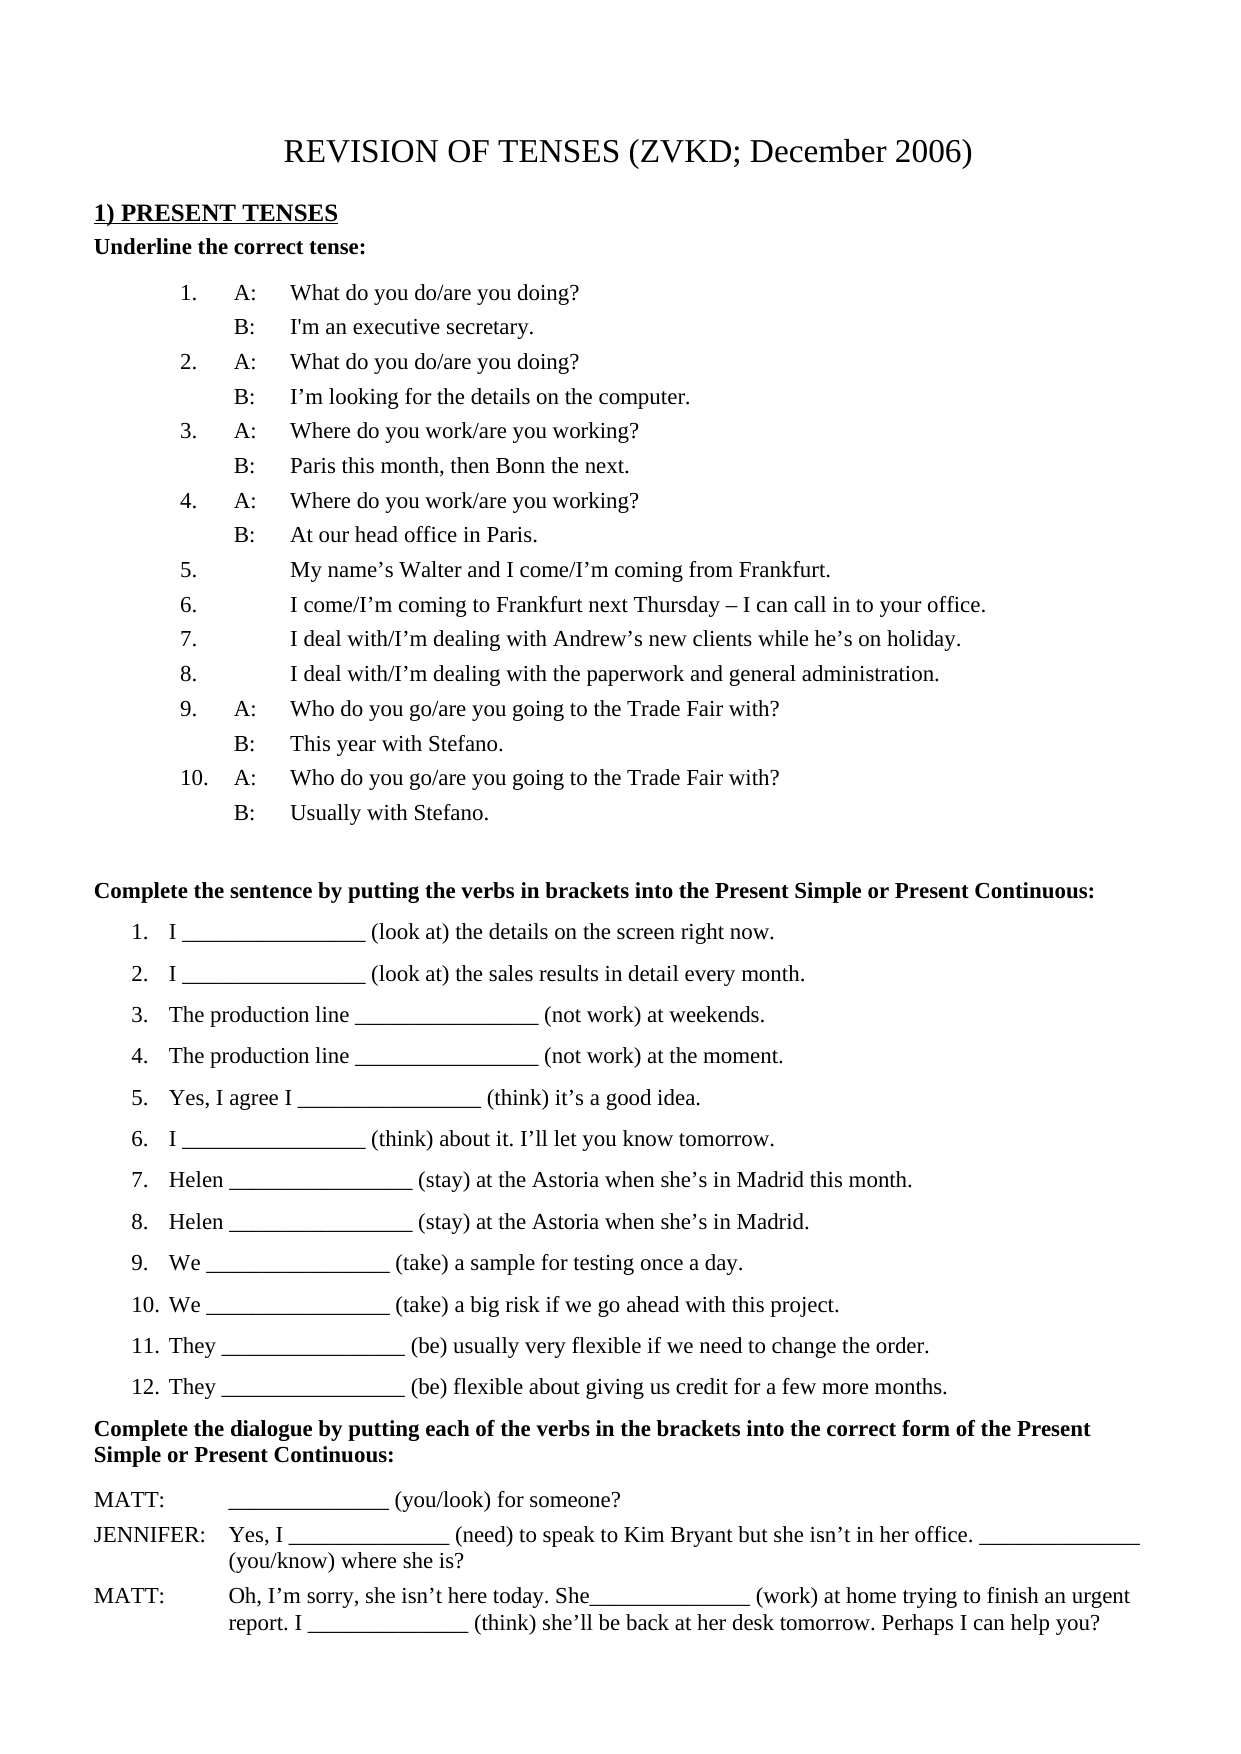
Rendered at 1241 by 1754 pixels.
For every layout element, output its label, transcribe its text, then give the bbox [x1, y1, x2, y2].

table_cell A: [223, 344, 279, 378]
table_cell A: [223, 760, 279, 795]
table_cell [169, 795, 222, 829]
table_cell [169, 725, 222, 760]
table_cell Usually with Stefano. [279, 795, 1069, 829]
table_cell Where do you work/are you working? [279, 413, 1069, 448]
table_cell 9. [169, 691, 222, 725]
table_cell At our head office in Paris. [279, 517, 1069, 552]
table_header 1. [169, 275, 222, 309]
table_cell Who do you go/are you going to the Trade Fair with? [279, 691, 1069, 725]
table_cell I deal with/I’m dealing with the paperwork and general administration. [279, 656, 1069, 691]
list We ________________ (take) a big risk if we go ahead with this project. [131, 1291, 1162, 1317]
table_header What do you do/are you doing? [279, 275, 1069, 309]
table_cell I'm an executive secretary. [279, 309, 1069, 344]
table_cell My name’s Walter and I come/I’m coming from Frankfurt. [279, 552, 1069, 587]
list I ________________ (think) about it. I’ll let you know tomorrow. [131, 1125, 1162, 1152]
table_cell B: [223, 795, 279, 829]
table_cell 3. [169, 413, 222, 448]
list Helen ________________ (stay) at the Astoria when she’s in Madrid this month. [131, 1167, 1162, 1193]
table_cell A: [223, 691, 279, 725]
table_cell This year with Stefano. [279, 725, 1069, 760]
table_cell Who do you go/are you going to the Trade Fair with? [279, 760, 1069, 795]
list They ________________ (be) usually very flexible if we need to change the order. [131, 1332, 1162, 1358]
table_cell 8. [169, 656, 222, 691]
table_cell [169, 448, 222, 483]
table_cell B: [223, 725, 279, 760]
table_header MATT: [83, 1483, 217, 1517]
text Underline the correct tense: [94, 233, 1162, 259]
table_cell [169, 379, 222, 413]
table_cell 10. [169, 760, 222, 795]
list We ________________ (take) a sample for testing once a day. [131, 1249, 1162, 1276]
list They ________________ (be) flexible about giving us credit for a few more months. [131, 1373, 1162, 1400]
table_cell Oh, I’m sorry, she isn’t here today. She______________ (work) at home trying to finish an urgent report. I ______________ (think) she’ll be back at her desk tomorrow. Perhaps I can help you? [217, 1578, 1173, 1639]
table_cell B: [223, 379, 279, 413]
table_cell [169, 517, 222, 552]
table_cell [223, 552, 279, 587]
list I ________________ (look at) the sales results in detail every month. [131, 960, 1162, 986]
table_cell 2. [169, 344, 222, 378]
table_cell B: [223, 309, 279, 344]
table_cell Where do you work/are you working? [279, 483, 1069, 517]
table_cell What do you do/are you doing? [279, 344, 1069, 378]
table_cell A: [223, 413, 279, 448]
text Complete the sentence by putting the verbs in brackets into the Present Simple or Present Continuous: [94, 877, 1162, 903]
table_cell A: [223, 483, 279, 517]
table_cell [223, 656, 279, 691]
table_cell JENNIFER: [83, 1517, 217, 1578]
table_cell I come/I’m coming to Frankfurt next Thursday – I can call in to your office. [279, 587, 1069, 621]
list I ________________ (look at) the details on the screen right now. [131, 918, 1162, 945]
table_cell [223, 621, 279, 656]
table_cell 4. [169, 483, 222, 517]
text Complete the dialogue by putting each of the verbs in the brackets into the correct form of the Present Simple or Present Continuous: [94, 1415, 1162, 1467]
table_cell 6. [169, 587, 222, 621]
table_cell MATT: [83, 1578, 217, 1639]
list The production line ________________ (not work) at weekends. [131, 1001, 1162, 1027]
table_cell 7. [169, 621, 222, 656]
table_cell B: [223, 517, 279, 552]
table_cell I deal with/I’m dealing with Andrew’s new clients while he’s on holiday. [279, 621, 1069, 656]
table_cell B: [223, 448, 279, 483]
list Yes, I agree I ________________ (think) it’s a good idea. [131, 1084, 1162, 1110]
table_header ______________ (you/look) for someone? [217, 1483, 1173, 1517]
table_cell [169, 309, 222, 344]
table_cell 5. [169, 552, 222, 587]
list The production line ________________ (not work) at the moment. [131, 1042, 1162, 1069]
table_cell I’m looking for the details on the computer. [279, 379, 1069, 413]
text REVISION OF TENSES (ZVKD; December 2006) [94, 131, 1162, 169]
table_cell Paris this month, then Bonn the next. [279, 448, 1069, 483]
table_header A: [223, 275, 279, 309]
table_cell Yes, I ______________ (need) to speak to Kim Bryant but she isn’t in her office. ______________ (you/know) where she is? [217, 1517, 1173, 1578]
text 1) PRESENT TENSES [94, 198, 1162, 227]
list Helen ________________ (stay) at the Astoria when she’s in Madrid. [131, 1208, 1162, 1234]
table_cell [223, 587, 279, 621]
